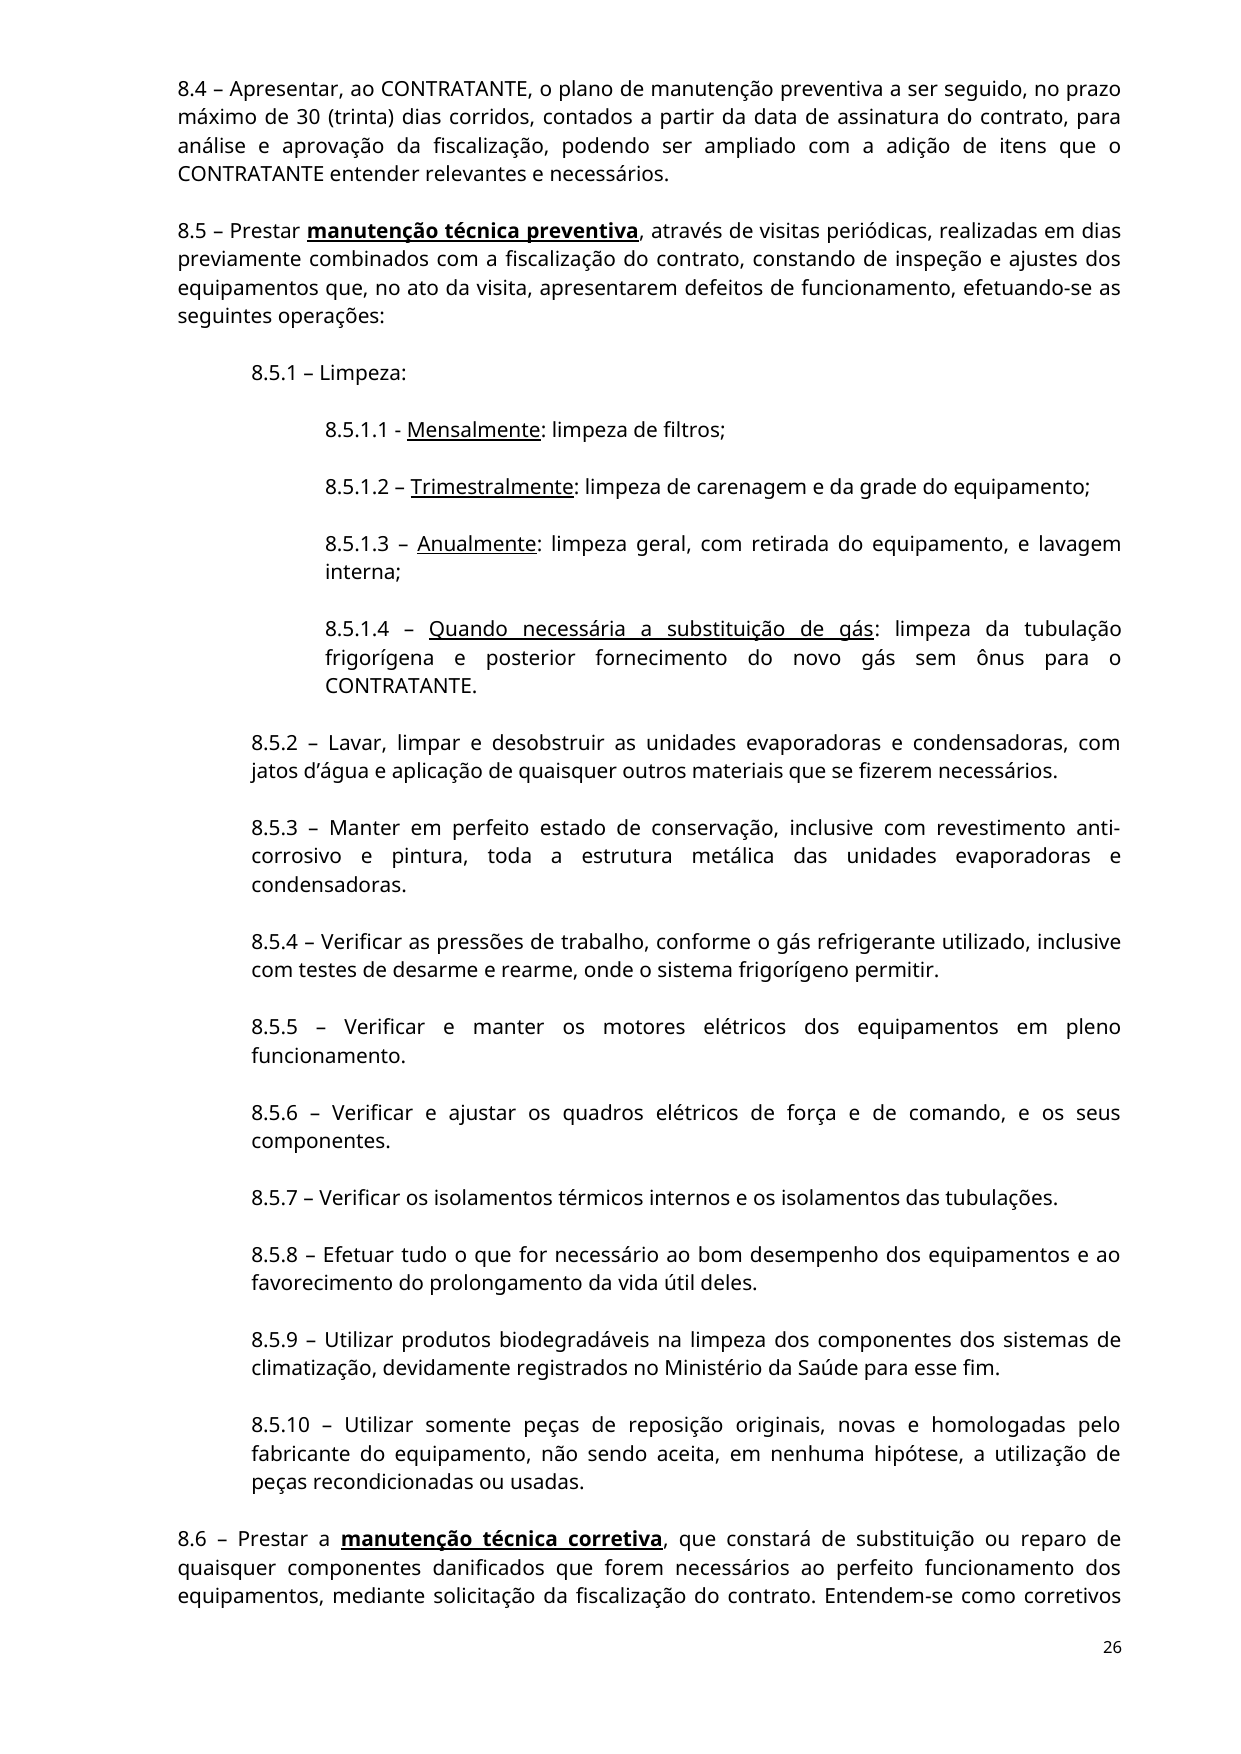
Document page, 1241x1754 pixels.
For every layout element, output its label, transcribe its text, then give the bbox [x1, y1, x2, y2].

text 8.5.10 – Utilizar somente peças de reposição originais, novas e homologadas pelo fabricante do equipamento, não sendo aceita, em nenhuma hipótese, a utilização de peças recondicionadas ou usadas. [251, 1410, 1122, 1496]
text 8.5.9 – Utilizar produtos biodegradáveis na limpeza dos componentes dos sistemas de climatização, devidamente registrados no Ministério da Saúde para esse fim. [251, 1325, 1122, 1382]
text 8.5.6 – Verificar e ajustar os quadros elétricos de força e de comando, e os seus componentes. [251, 1098, 1122, 1154]
text 8.6 – Prestar a manutenção técnica corretiva, que constará de substituição ou reparo de quaisquer componentes danificados que forem necessários ao perfeito funcionamento dos equipamentos, mediante solicitação da fiscalização do contrato. Entendem-se como corretivos [177, 1524, 1122, 1609]
text 8.5.1 – Limpeza: [177, 358, 1122, 387]
text 8.5.5 – Verificar e manter os motores elétricos dos equipamentos em pleno funcionamento. [251, 1012, 1122, 1069]
text 8.5.3 – Manter em perfeito estado de conservação, inclusive com revestimento anti-corrosivo e pintura, toda a estrutura metálica das unidades evaporadoras e condensadoras. [251, 813, 1122, 898]
text 8.5.7 – Verificar os isolamentos térmicos internos e os isolamentos das tubulações. [251, 1183, 1122, 1211]
text 8.5.1.2 – Trimestralmente: limpeza de carenagem e da grade do equipamento; [325, 472, 1122, 500]
text 8.5.1.1 - Mensalmente: limpeza de filtros; [251, 415, 1122, 443]
text 8.5.1.3 – Anualmente: limpeza geral, com retirada do equipamento, e lavagem interna; [325, 529, 1122, 586]
text 8.5.1.4 – Quando necessária a substituição de gás: limpeza da tubulação frigorígena e posterior fornecimento do novo gás sem ônus para o CONTRATANTE. [325, 614, 1122, 699]
text 8.5.8 – Efetuar tudo o que for necessário ao bom desempenho dos equipamentos e ao favorecimento do prolongamento da vida útil deles. [251, 1240, 1122, 1297]
text 8.4 – Apresentar, ao CONTRATANTE, o plano de manutenção preventiva a ser seguido, no prazo máximo de 30 (trinta) dias corridos, contados a partir da data de assinatura do contrato, para análise e aprovação da fiscalização, podendo ser ampliado com a adição de itens que o CONTRATANTE entender relevantes e necessários. [177, 74, 1122, 188]
text 8.5 – Prestar manutenção técnica preventiva, através de visitas periódicas, realizadas em dias previamente combinados com a fiscalização do contrato, constando de inspeção e ajustes dos equipamentos que, no ato da visita, apresentarem defeitos de funcionamento, efetuando-se as seguintes operações: [177, 216, 1122, 330]
text 8.5.2 – Lavar, limpar e desobstruir as unidades evaporadoras e condensadoras, com jatos d’água e aplicação de quaisquer outros materiais que se fizerem necessários. [251, 728, 1122, 785]
text 8.5.4 – Verificar as pressões de trabalho, conforme o gás refrigerante utilizado, inclusive com testes de desarme e rearme, onde o sistema frigorígeno permitir. [251, 927, 1122, 984]
